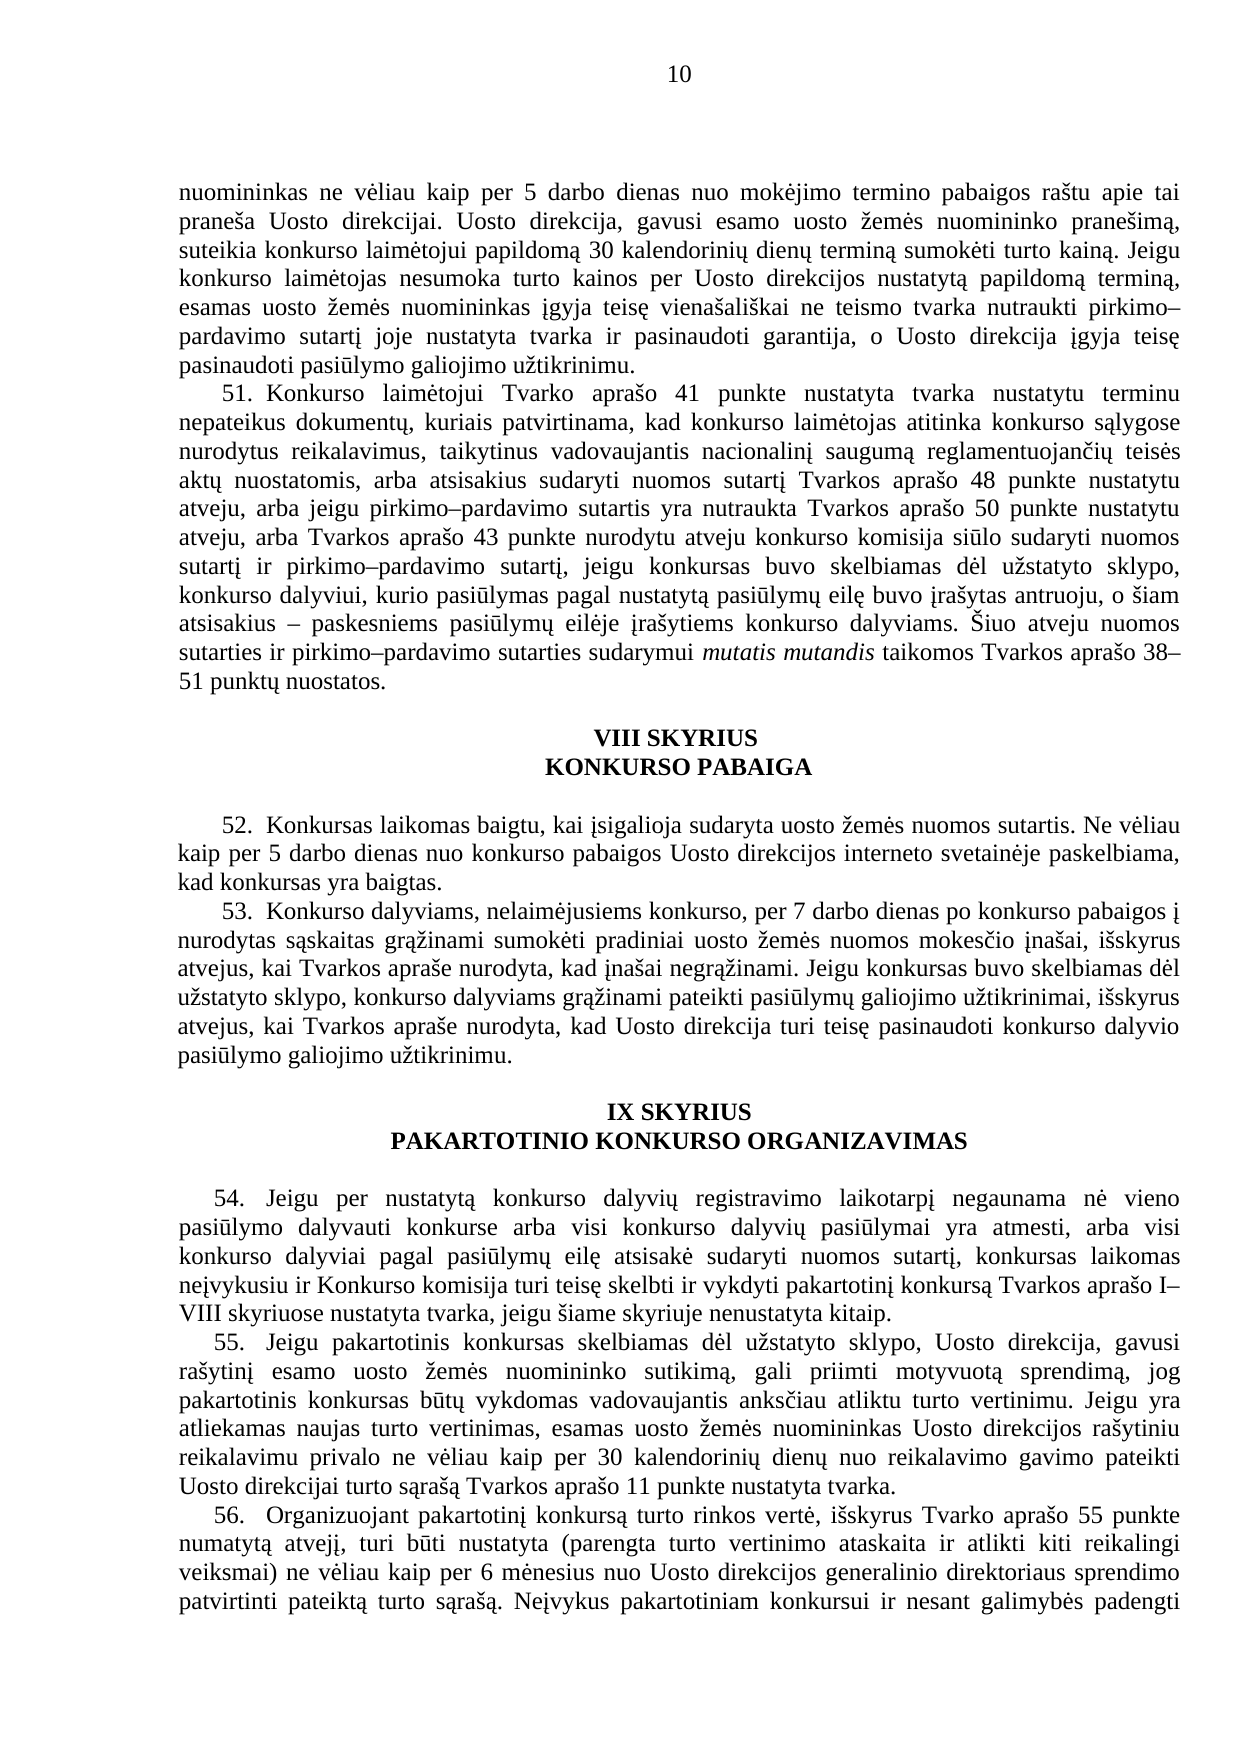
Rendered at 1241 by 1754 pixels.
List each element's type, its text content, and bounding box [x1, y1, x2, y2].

text KONKURSO PABAIGA [176, 752, 1181, 781]
text IX SKYRIUS [177, 1097, 1181, 1126]
text 55. Jeigu pakartotinis konkursas skelbiamas dėl užstatyto sklypo, Uosto direkcija, gavusi rašytinį esamo uosto žemės nuomininko sutikimą, gali priimti motyvuotą sprendimą, jog pakartotinis konkursas būtų vykdomas vadovaujantis anksčiau atliktu turto vertinimu. Jeigu yra atliekamas naujas turto vertinimas, esamas uosto žemės nuomininkas Uosto direkcijos rašytiniu reikalavimu privalo ne vėliau kaip per 30 kalendorinių dienų nuo reikalavimo gavimo pateikti Uosto direkcijai turto sąrašą Tvarkos aprašo 11 punkte nustatyta tvarka. [179, 1327, 1181, 1500]
text VIII SKYRIUS [176, 723, 1181, 752]
text 52. Konkursas laikomas baigtu, kai įsigalioja sudaryta uosto žemės nuomos sutartis. Ne vėliau kaip per 5 darbo dienas nuo konkurso pabaigos Uosto direkcijos interneto svetainėje paskelbiama, kad konkursas yra baigtas. [177, 810, 1181, 896]
text 53. Konkurso dalyviams, nelaimėjusiems konkurso, per 7 darbo dienas po konkurso pabaigos į nurodytas sąskaitas grąžinami sumokėti pradiniai uosto žemės nuomos mokesčio įnašai, išskyrus atvejus, kai Tvarkos apraše nurodyta, kad įnašai negrąžinami. Jeigu konkursas buvo skelbiamas dėl užstatyto sklypo, konkurso dalyviams grąžinami pateikti pasiūlymų galiojimo užtikrinimai, išskyrus atvejus, kai Tvarkos apraše nurodyta, kad Uosto direkcija turi teisę pasinaudoti konkurso dalyvio pasiūlymo galiojimo užtikrinimu. [177, 896, 1181, 1068]
text 54. Jeigu per nustatytą konkurso dalyvių registravimo laikotarpį negaunama nė vieno pasiūlymo dalyvauti konkurse arba visi konkurso dalyvių pasiūlymai yra atmesti, arba visi konkurso dalyviai pagal pasiūlymų eilę atsisakė sudaryti nuomos sutartį, konkursas laikomas neįvykusiu ir Konkurso komisija turi teisę skelbti ir vykdyti pakartotinį konkursą Tvarkos aprašo I–VIII skyriuose nustatyta tvarka, jeigu šiame skyriuje nenustatyta kitaip. [179, 1183, 1181, 1327]
text 51. Konkurso laimėtojui Tvarko aprašo 41 punkte nustatyta tvarka nustatytu terminu nepateikus dokumentų, kuriais patvirtinama, kad konkurso laimėtojas atitinka konkurso sąlygose nurodytus reikalavimus, taikytinus vadovaujantis nacionalinį saugumą reglamentuojančių teisės aktų nuostatomis, arba atsisakius sudaryti nuomos sutartį Tvarkos aprašo 48 punkte nustatytu atveju, arba jeigu pirkimo–pardavimo sutartis yra nutraukta Tvarkos aprašo 50 punkte nustatytu atveju, arba Tvarkos aprašo 43 punkte nurodytu atveju konkurso komisija siūlo sudaryti nuomos sutartį ir pirkimo–pardavimo sutartį, jeigu konkursas buvo skelbiamas dėl užstatyto sklypo, konkurso dalyviui, kurio pasiūlymas pagal nustatytą pasiūlymų eilę buvo įrašytas antruoju, o šiam atsisakius – paskesniems pasiūlymų eilėje įrašytiems konkurso dalyviams. Šiuo atveju nuomos sutarties ir pirkimo–pardavimo sutarties sudarymui mutatis mutandis taikomos Tvarkos aprašo 38–51 punktų nuostatos. [179, 378, 1181, 695]
text PAKARTOTINIO KONKURSO ORGANIZAVIMAS [177, 1126, 1181, 1155]
text 56. Organizuojant pakartotinį konkursą turto rinkos vertė, išskyrus Tvarko aprašo 55 punkte numatytą atvejį, turi būti nustatyta (parengta turto vertinimo ataskaita ir atlikti kiti reikalingi veiksmai) ne vėliau kaip per 6 mėnesius nuo Uosto direkcijos generalinio direktoriaus sprendimo patvirtinti pateiktą turto sąrašą. Neįvykus pakartotiniam konkursui ir nesant galimybės padengti [179, 1500, 1181, 1615]
text nuomininkas ne vėliau kaip per 5 darbo dienas nuo mokėjimo termino pabaigos raštu apie tai praneša Uosto direkcijai. Uosto direkcija, gavusi esamo uosto žemės nuomininko pranešimą, suteikia konkurso laimėtojui papildomą 30 kalendorinių dienų terminą sumokėti turto kainą. Jeigu konkurso laimėtojas nesumoka turto kainos per Uosto direkcijos nustatytą papildomą terminą, esamas uosto žemės nuomininkas įgyja teisę vienašališkai ne teismo tvarka nutraukti pirkimo–pardavimo sutartį joje nustatyta tvarka ir pasinaudoti garantija, o Uosto direkcija įgyja teisę pasinaudoti pasiūlymo galiojimo užtikrinimu. [179, 177, 1181, 378]
